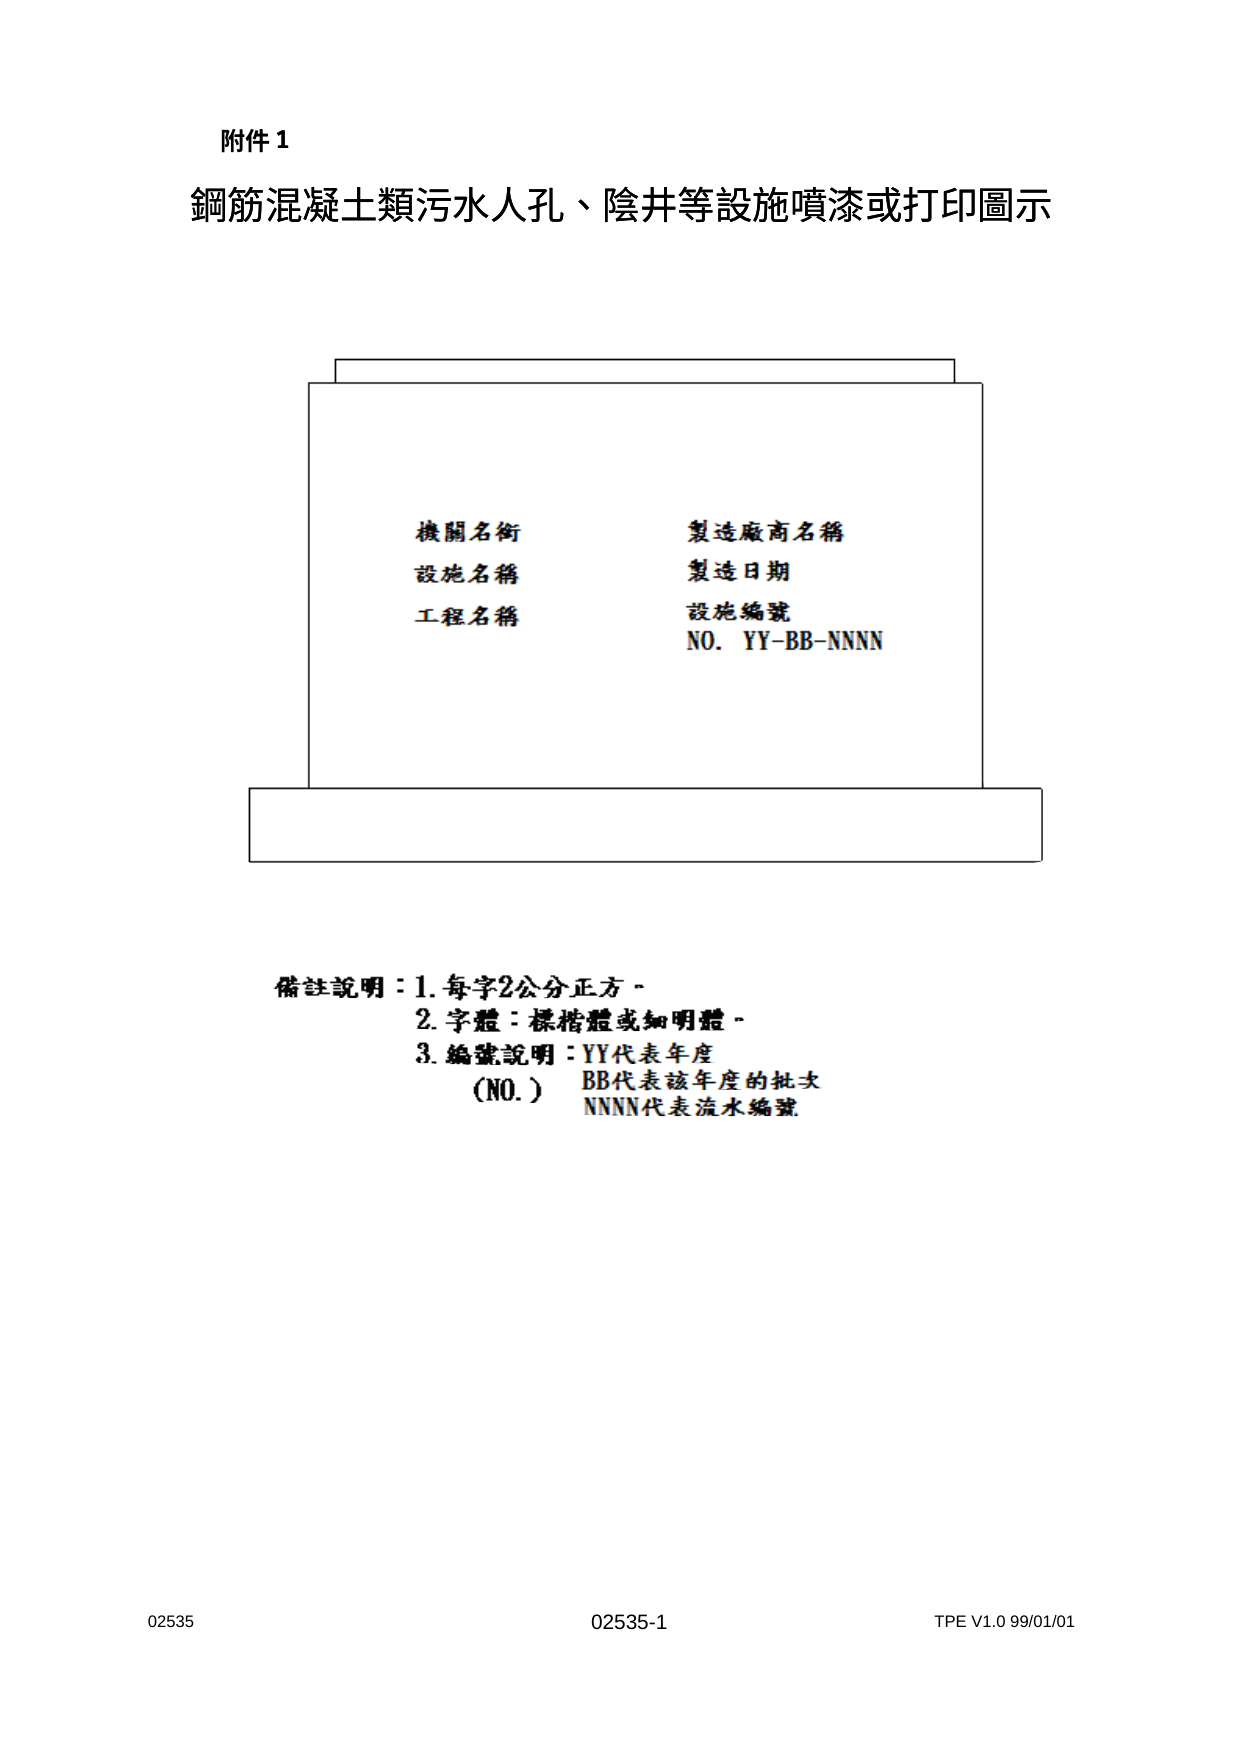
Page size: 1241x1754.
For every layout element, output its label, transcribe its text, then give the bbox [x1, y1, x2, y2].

text 附件1 [220, 97, 1092, 160]
